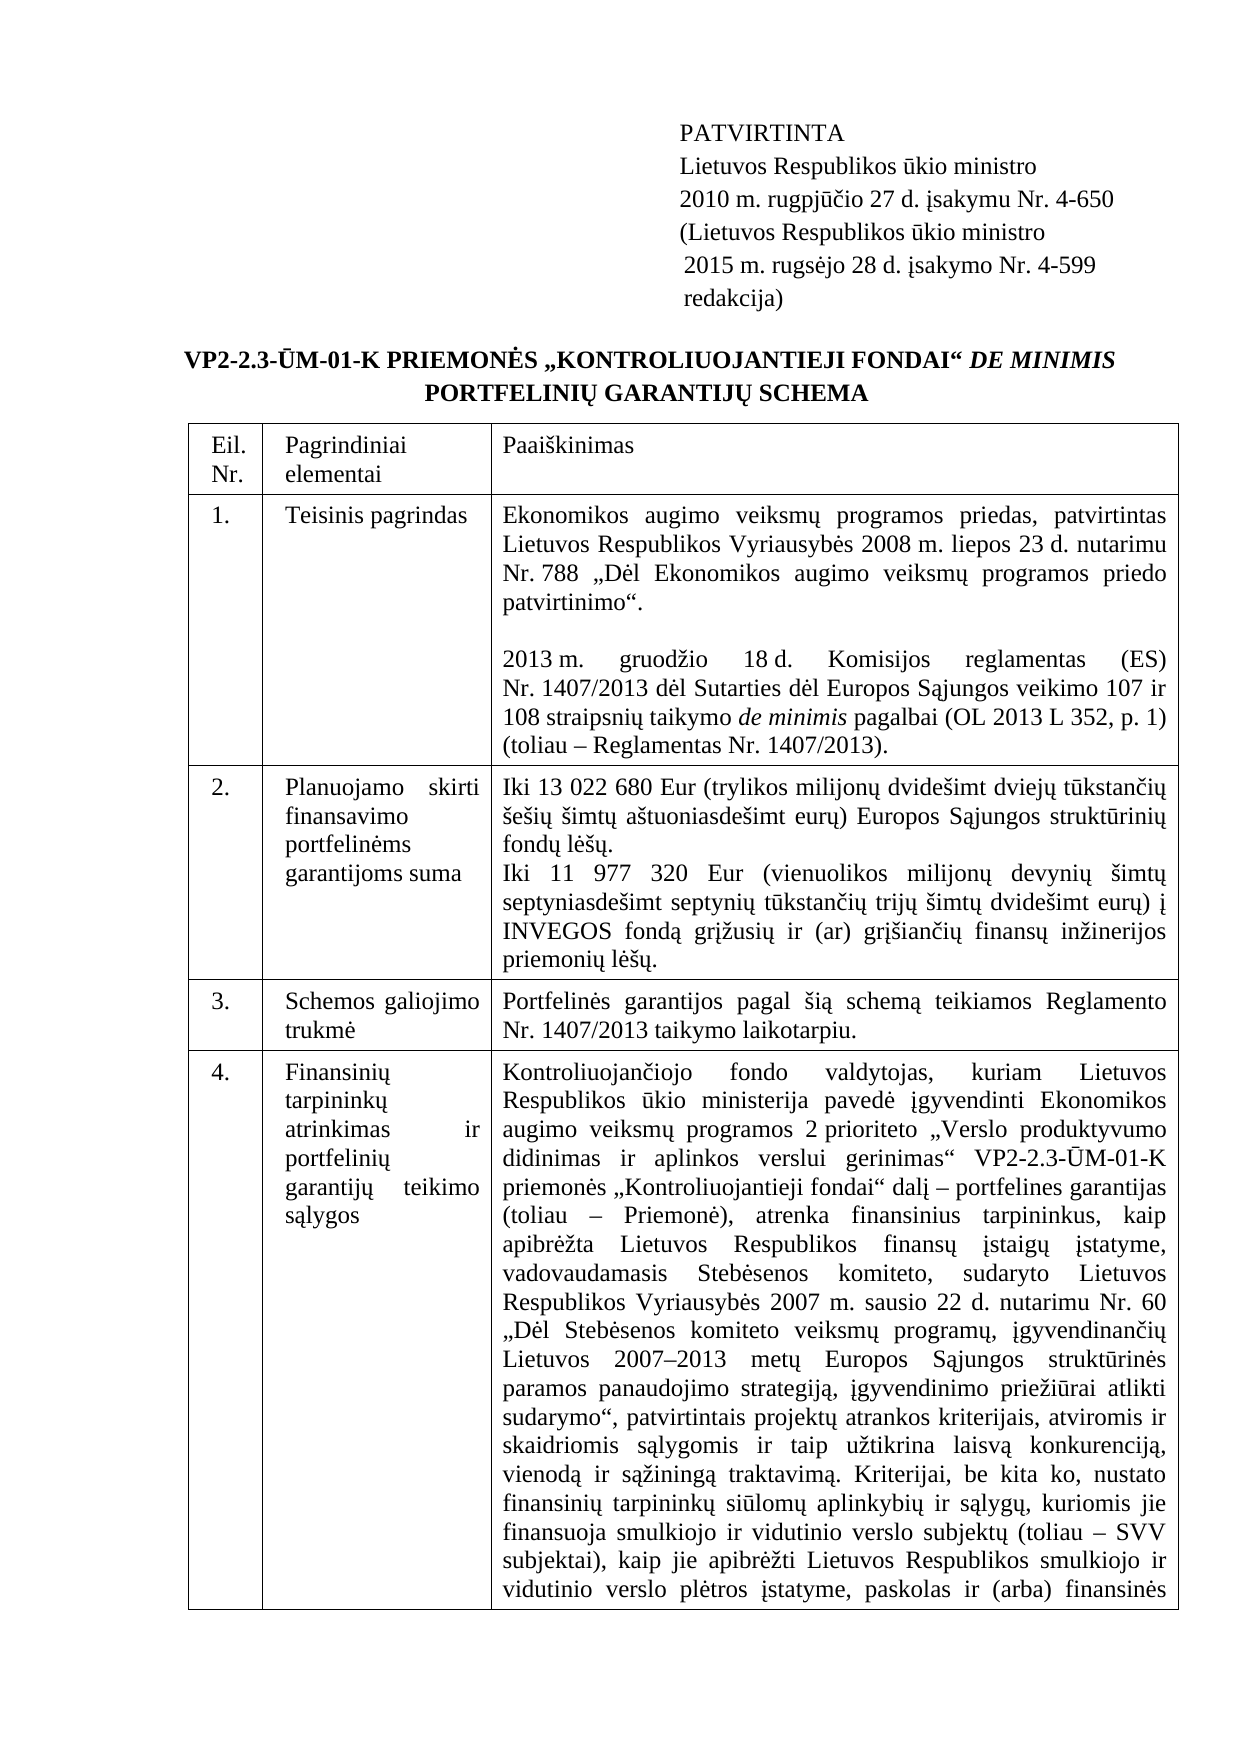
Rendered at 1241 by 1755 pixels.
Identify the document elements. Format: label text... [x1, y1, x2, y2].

table_cell 3. [189, 980, 262, 1050]
table_cell Kontroliuojančiojo fondo valdytojas, kuriam Lietuvos Respublikos ūkio ministerija pavedė įgyvendinti Ekonomikos augimo veiksmų programos 2 prioriteto „Verslo produktyvumo didinimas ir aplinkos verslui gerinimas“ VP2-2.3-ŪM-01-K priemonės „Kontroliuojantieji fondai“ dalį – portfelines garantijas (toliau – Priemonė), atrenka finansinius tarpininkus, kaip apibrėžta Lietuvos Respublikos finansų įstaigų įstatyme, vadovaudamasis Stebėsenos komiteto, sudaryto Lietuvos Respublikos Vyriausybės 2007 m. sausio 22 d. nutarimu Nr. 60 „Dėl Stebėsenos komiteto veiksmų programų, įgyvendinančių Lietuvos 2007–2013 metų Europos Sąjungos struktūrinės paramos panaudojimo strategiją, įgyvendinimo priežiūrai atlikti sudarymo“, patvirtintais projektų atrankos kriterijais, atviromis ir skaidriomis sąlygomis ir taip užtikrina laisvą konkurenciją, vienodą ir sąžiningą traktavimą. Kriterijai, be kita ko, nustato finansinių tarpininkų siūlomų aplinkybių ir sąlygų, kuriomis jie finansuoja smulkiojo ir vidutinio verslo subjektų (toliau – SVV subjektai), kaip jie apibrėžti Lietuvos Respublikos smulkiojo ir vidutinio verslo plėtros įstatyme, paskolas ir (arba) finansinės [492, 1051, 1178, 1609]
text Lietuvos Respublikos ūkio ministro 2010 m. rugpjūčio 27 d. įsakymu Nr. 4-650 [679, 151, 1122, 213]
table_header Paaiškinimas [492, 424, 1178, 493]
table_cell Iki 13 022 680 Eur (trylikos milijonų dvidešimt dviejų tūkstančių šešių šimtų aštuoniasdešimt eurų) Europos Sąjungos struktūrinių fondų lėšų. Iki 11 977 320 Eur (vienuolikos milijonų devynių šimtų septyniasdešimt septynių tūkstančių trijų šimtų dvidešimt eurų) į INVEGOS fondą grįžusių ir (ar) grįšiančių finansų inžinerijos priemonių lėšų. [492, 766, 1178, 979]
table_cell 2. [189, 766, 262, 979]
table_cell 1. [189, 495, 262, 765]
table_cell Planuojamo skirti finansavimo portfelinėms garantijoms suma [263, 766, 491, 979]
table_cell Portfelinės garantijos pagal šią schemą teikiamos Reglamento Nr. 1407/2013 taikymo laikotarpiu. [492, 980, 1178, 1050]
table_cell 4. [189, 1051, 262, 1609]
table_cell Ekonomikos augimo veiksmų programos priedas, patvirtintas Lietuvos Respublikos Vyriausybės 2008 m. liepos 23 d. nutarimu Nr. 788 „Dėl Ekonomikos augimo veiksmų programos priedo patvirtinimo“. 2013 m. gruodžio 18 d. Komisijos reglamentas (ES) Nr. 1407/2013 dėl Sutarties dėl Europos Sąjungos veikimo 107 ir 108 straipsnių taikymo de minimis pagalbai (OL 2013 L 352, p. 1) (toliau – Reglamentas Nr. 1407/2013). [492, 495, 1178, 765]
table_cell Schemos galiojimo trukmė [263, 980, 491, 1050]
table_header Pagrindiniai elementai [263, 424, 491, 493]
table_cell Teisinis pagrindas [263, 495, 491, 765]
table_header Eil. Nr. [189, 424, 262, 493]
text VP2-2.3-ŪM-01-K PRIEMONĖS „KONTROLIUOJANTIEJI FONDAI“ DE MINIMIS PORTFELINIŲ GARANTIJŲ schema [177, 345, 1122, 407]
table_cell Finansinių tarpininkų atrinkimas ir portfelinių garantijų teikimo sąlygos [263, 1051, 491, 1609]
text PATVIRTINTA [679, 118, 1122, 147]
text (Lietuvos Respublikos ūkio ministro 2015 m. rugsėjo 28 d. įsakymo Nr. 4-599 redakcija) [679, 217, 1122, 312]
